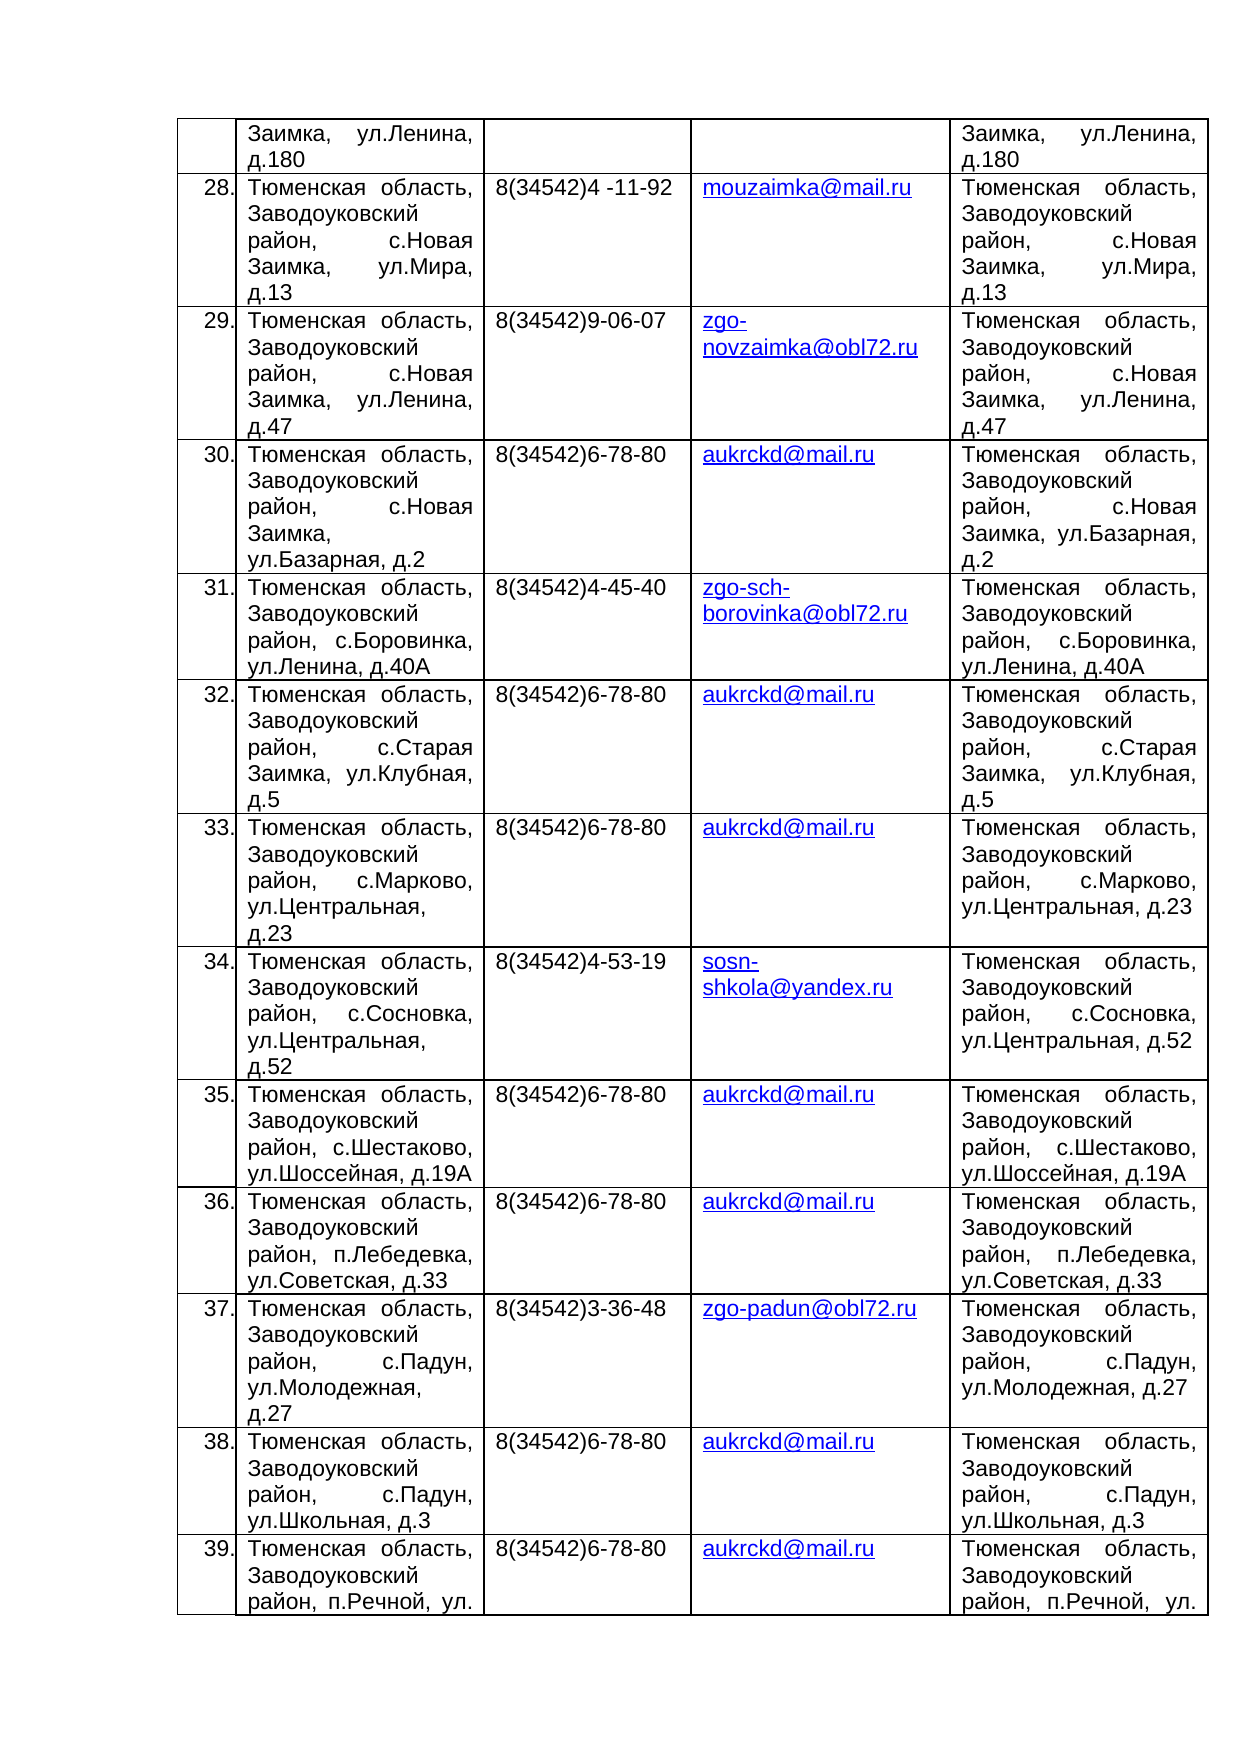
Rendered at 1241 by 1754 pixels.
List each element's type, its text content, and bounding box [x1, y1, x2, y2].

table_cell [178, 440, 235, 572]
table_cell zgo-padun@obl72.ru [692, 1295, 949, 1427]
table_cell [178, 947, 235, 1079]
table_cell Тюменская область, Заводоуковский район, с.Шестаково, ул.Шоссейная, д.19А [237, 1081, 483, 1186]
table_cell aukrckd@mail.ru [692, 1428, 949, 1534]
table_cell Тюменская область, Заводоуковский район, с.Падун, ул.Молодежная, д.27 [951, 1295, 1207, 1427]
table_cell Тюменская область, Заводоуковский район, с.Новая Заимка, ул.Ленина, д.47 [951, 307, 1207, 439]
table_cell Тюменская область, Заводоуковский район, п.Лебедевка, ул.Советская, д.33 [237, 1188, 483, 1293]
table_cell Тюменская область, Заводоуковский район, с.Старая Заимка, ул.Клубная, д.5 [951, 681, 1207, 813]
table_cell zgo-novzaimka@obl72.ru [692, 307, 949, 439]
table_cell aukrckd@mail.ru [692, 441, 949, 572]
table_cell [178, 1428, 235, 1534]
table_cell [178, 119, 235, 172]
table_cell Заимка, ул.Ленина, д.180 [951, 120, 1207, 172]
table_cell mouzaimka@mail.ru [692, 174, 949, 306]
table_cell [485, 120, 690, 172]
table_cell Тюменская область, Заводоуковский район, с.Боровинка, ул.Ленина, д.40А [237, 574, 483, 679]
table_cell sosn-shkola@yandex.ru [692, 948, 949, 1079]
table_cell 8(34542)6-78-80 [485, 814, 690, 946]
table_cell 8(34542)6-78-80 [485, 1081, 690, 1186]
table_cell Тюменская область, Заводоуковский район, с.Падун, ул.Школьная, д.3 [237, 1428, 483, 1534]
table_cell Тюменская область, Заводоуковский район, с.Новая Заимка, ул.Базарная, д.2 [951, 441, 1207, 572]
table_cell [178, 680, 235, 813]
table_cell 8(34542)4-45-40 [485, 574, 690, 679]
table_cell [178, 1535, 235, 1614]
table_cell Тюменская область, Заводоуковский район, п.Речной, ул. [951, 1535, 1207, 1614]
table_cell [178, 1294, 235, 1427]
table_cell 8(34542)6-78-80 [485, 1428, 690, 1534]
table_cell aukrckd@mail.ru [692, 1081, 949, 1186]
table_cell 8(34542)6-78-80 [485, 1535, 690, 1614]
table_cell Тюменская область, Заводоуковский район, с.Сосновка, ул.Центральная, д.52 [951, 948, 1207, 1079]
table_cell Тюменская область, Заводоуковский район, с.Падун, ул.Молодежная, д.27 [237, 1295, 483, 1427]
table_cell Тюменская область, Заводоуковский район, с.Сосновка, ул.Центральная, д.52 [237, 948, 483, 1079]
table_cell Тюменская область, Заводоуковский район, с.Новая Заимка, ул.Мира, д.13 [951, 174, 1207, 306]
table_cell Тюменская область, Заводоуковский район, с.Боровинка, ул.Ленина, д.40А [951, 574, 1207, 679]
table_cell Тюменская область, Заводоуковский район, с.Марково, ул.Центральная, д.23 [237, 814, 483, 946]
table_cell Тюменская область, Заводоуковский район, с.Новая Заимка, ул.Мира, д.13 [237, 174, 483, 306]
table_cell 8(34542)9-06-07 [485, 307, 690, 439]
table_cell [692, 120, 949, 172]
table_cell Тюменская область, Заводоуковский район, с.Марково, ул.Центральная, д.23 [951, 814, 1207, 946]
table_cell [178, 307, 235, 439]
table_cell aukrckd@mail.ru [692, 681, 949, 813]
table_cell [178, 1188, 235, 1293]
table_cell [178, 174, 235, 306]
table_cell 8(34542)4 -11-92 [485, 174, 690, 306]
table_cell 8(34542)4-53-19 [485, 948, 690, 1079]
table_cell Тюменская область, Заводоуковский район, с.Новая Заимка, ул.Базарная, д.2 [237, 441, 483, 572]
table_cell 8(34542)3-36-48 [485, 1295, 690, 1427]
table_cell aukrckd@mail.ru [692, 814, 949, 946]
table_cell Тюменская область, Заводоуковский район, п.Речной, ул. [237, 1535, 483, 1614]
table_cell Тюменская область, Заводоуковский район, с.Старая Заимка, ул.Клубная, д.5 [237, 681, 483, 813]
table_cell Тюменская область, Заводоуковский район, с.Падун, ул.Школьная, д.3 [951, 1428, 1207, 1534]
table_cell zgo-sch-borovinka@obl72.ru [692, 574, 949, 679]
table_cell Заимка, ул.Ленина, д.180 [237, 120, 483, 172]
table_cell 8(34542)6-78-80 [485, 1188, 690, 1293]
table_cell 8(34542)6-78-80 [485, 681, 690, 813]
table_cell Тюменская область, Заводоуковский район, с.Новая Заимка, ул.Ленина, д.47 [237, 307, 483, 439]
table_cell [178, 574, 235, 679]
table_cell aukrckd@mail.ru [692, 1535, 949, 1614]
table_cell 8(34542)6-78-80 [485, 441, 690, 572]
table_cell Тюменская область, Заводоуковский район, п.Лебедевка, ул.Советская, д.33 [951, 1188, 1207, 1293]
table_cell [178, 814, 235, 946]
table_cell aukrckd@mail.ru [692, 1188, 949, 1293]
table_cell [178, 1080, 235, 1186]
table_cell Тюменская область, Заводоуковский район, с.Шестаково, ул.Шоссейная, д.19А [951, 1081, 1207, 1186]
